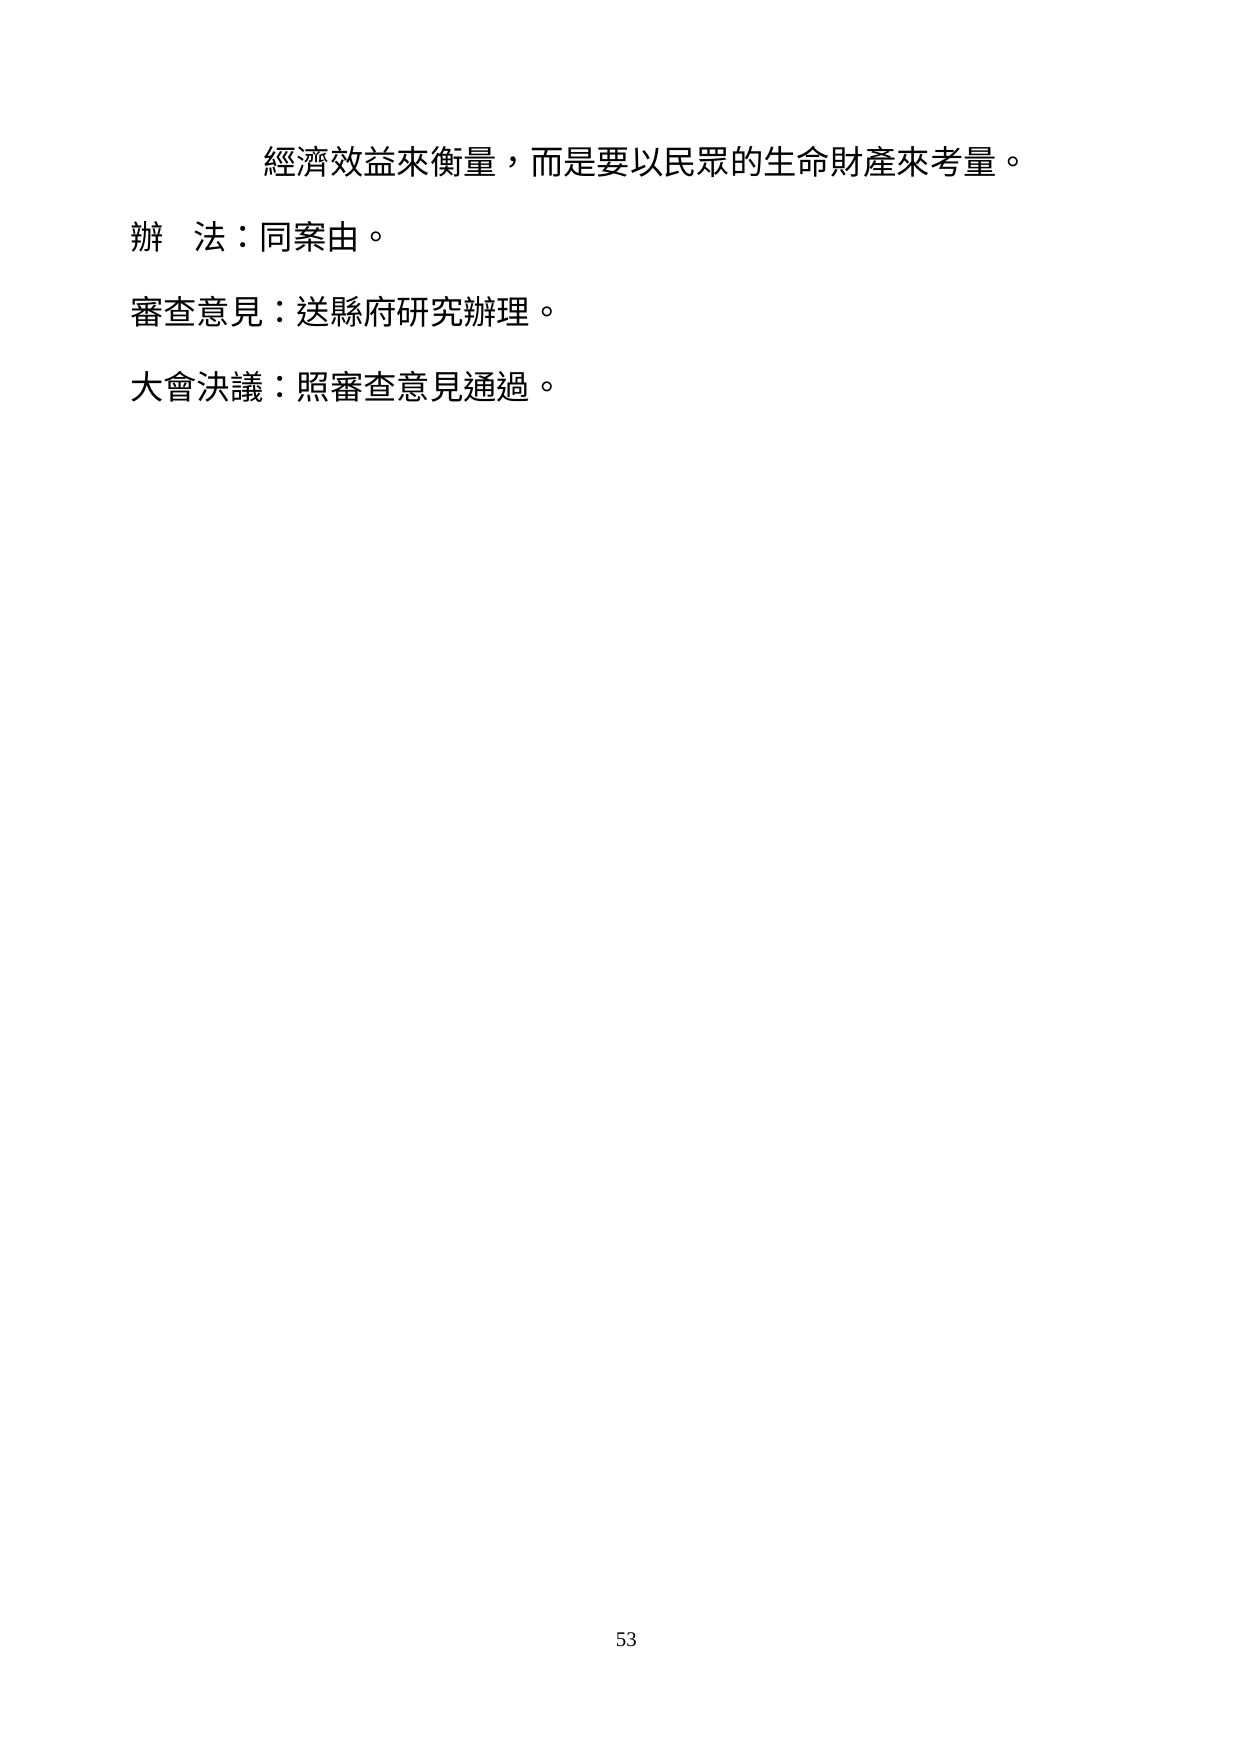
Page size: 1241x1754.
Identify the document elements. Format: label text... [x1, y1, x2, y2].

text 大會決議：照審查意見通過。 [130, 348, 1122, 423]
text 辦 法：同案由。 [130, 198, 1122, 273]
text 審查意見：送縣府研究辦理。 [130, 273, 1122, 348]
text 經濟效益來衡量，而是要以民眾的生命財產來考量。 [130, 123, 1122, 198]
